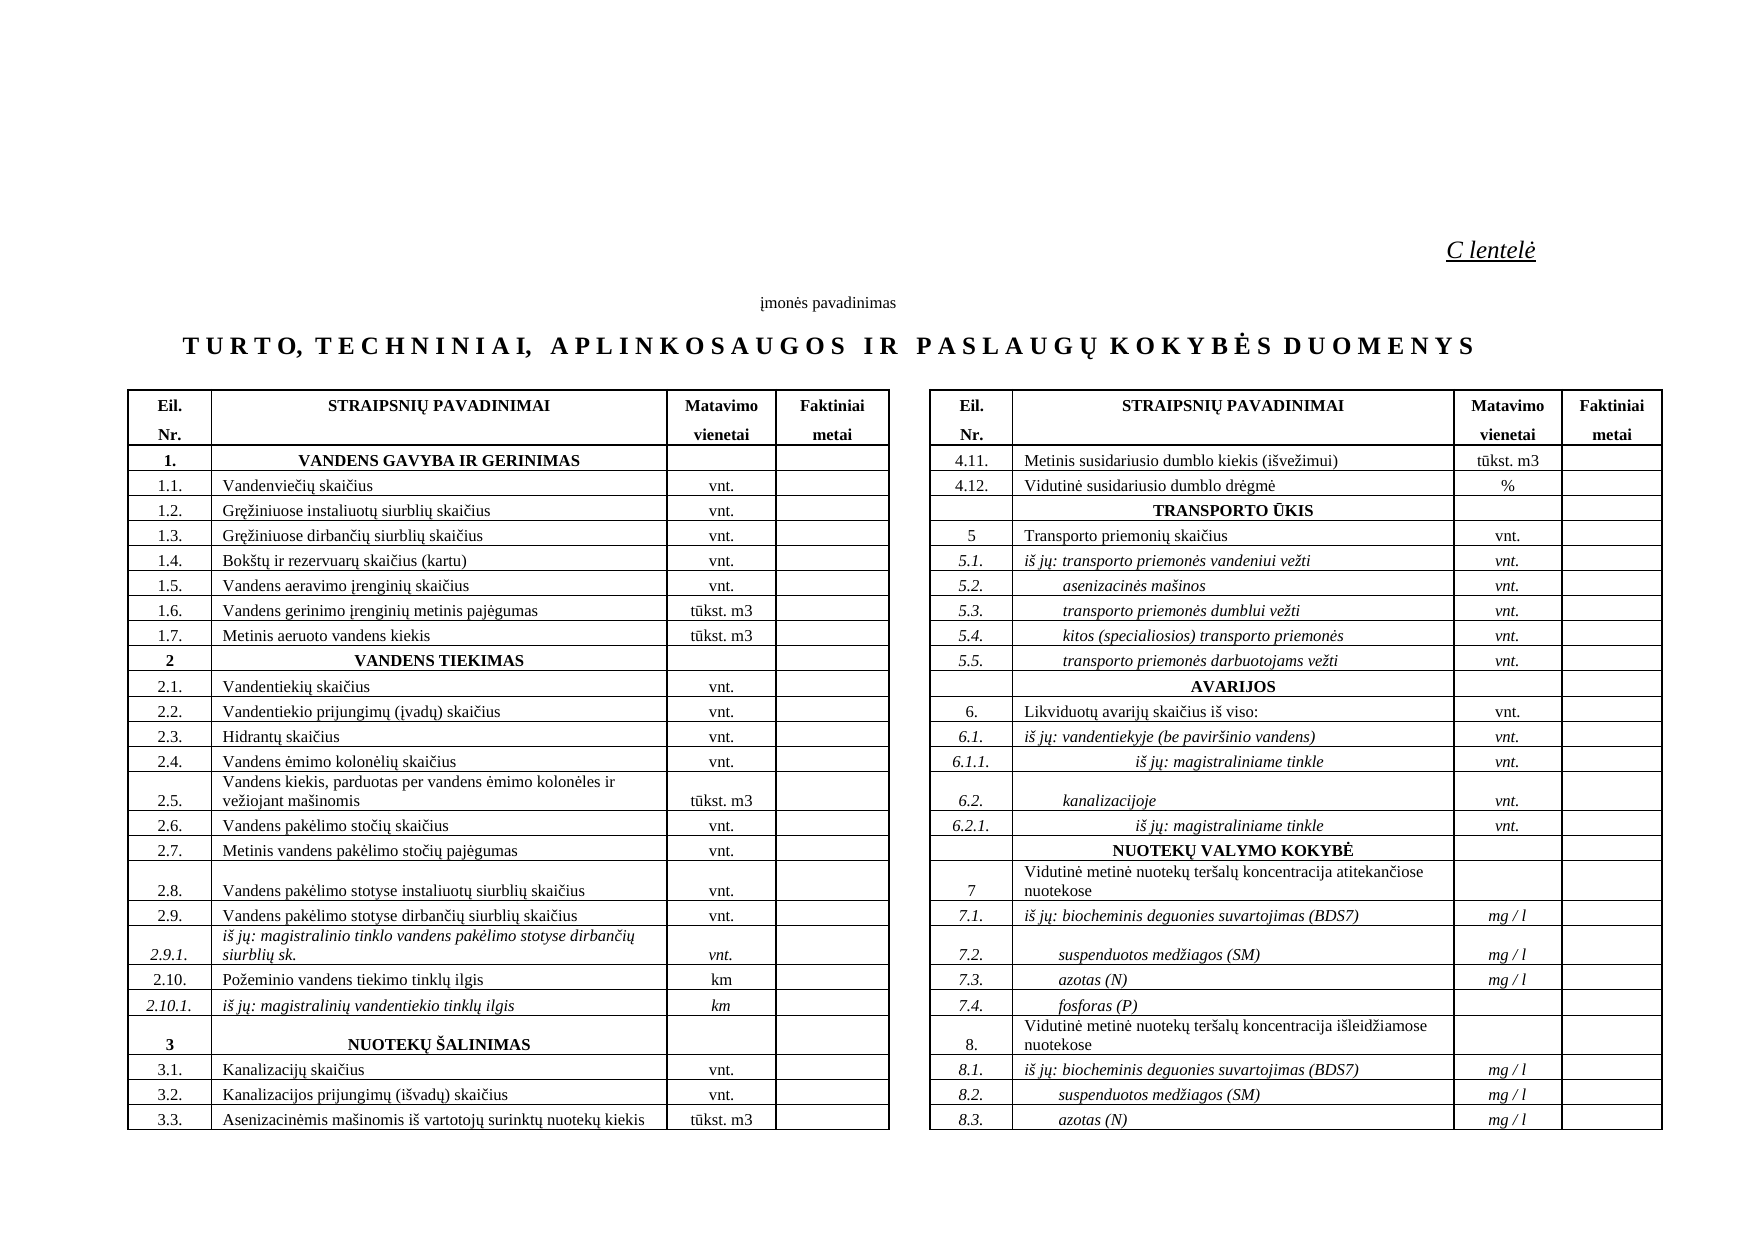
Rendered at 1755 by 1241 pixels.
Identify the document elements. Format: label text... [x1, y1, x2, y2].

table_cell [890, 1054, 929, 1079]
table_cell [1563, 836, 1661, 860]
table_cell 8. [931, 1016, 1012, 1054]
table_cell Kanalizacijų skaičius [212, 1055, 666, 1079]
table_header Matavimo [1455, 391, 1561, 415]
table_cell Metinis vandens pakėlimo stočių pajėgumas [212, 836, 666, 860]
table_cell [668, 1016, 775, 1054]
table_cell [1563, 965, 1661, 989]
table_cell [890, 835, 929, 860]
table_cell [890, 1015, 929, 1054]
table_cell [890, 620, 929, 645]
table_cell [1563, 571, 1661, 595]
table_cell 1.6. [129, 596, 211, 620]
table_cell [777, 471, 888, 495]
table_cell vnt. [668, 521, 775, 545]
table_cell [931, 496, 1012, 520]
table_cell vnt. [1455, 722, 1561, 746]
table_cell [777, 926, 888, 964]
table_cell vnt. [1455, 697, 1561, 721]
table_cell iš jų: magistralinio tinklo vandens pakėlimo stotyse dirbančių siurblių sk. [212, 926, 666, 964]
table_cell 5 [931, 521, 1012, 545]
table_cell 8.2. [931, 1080, 1012, 1104]
table_cell [1563, 990, 1661, 1014]
table_cell NUOTEKŲ VALYMO KOKYBĖ [1013, 836, 1453, 860]
table_cell 1.2. [129, 496, 211, 520]
table_cell [777, 747, 888, 771]
table_cell Vandentiekių skaičius [212, 671, 666, 696]
table_cell vnt. [1455, 596, 1561, 620]
table_cell [777, 546, 888, 570]
table_cell 4.11. [931, 446, 1012, 469]
table_header STRAIPSNIŲ PAVADINIMAI [1013, 391, 1453, 415]
table_cell vnt. [668, 496, 775, 520]
table_cell [777, 1016, 888, 1054]
table_cell 5.5. [931, 646, 1012, 670]
table_cell mg / l [1455, 1080, 1561, 1104]
table_cell Vidutinė metinė nuotekų teršalų koncentracija išleidžiamose nuotekose [1013, 1016, 1453, 1054]
table_cell Gręžiniuose dirbančių siurblių skaičius [212, 521, 666, 545]
table_cell vnt. [1455, 646, 1561, 670]
table_cell suspenduotos medžiagos (SM) [1013, 926, 1453, 964]
table_cell [931, 671, 1012, 696]
table_cell Hidrantų skaičius [212, 722, 666, 746]
table_cell [890, 470, 929, 495]
table_cell [1563, 496, 1661, 520]
table_cell [890, 696, 929, 721]
table_cell 2.3. [129, 722, 211, 746]
table_cell vnt. [668, 861, 775, 900]
table_cell 2.4. [129, 747, 211, 771]
table_header Faktiniai [1563, 391, 1661, 415]
table_cell [1563, 811, 1661, 835]
table_cell Bokštų ir rezervuarų skaičius (kartu) [212, 546, 666, 570]
table_cell [777, 772, 888, 810]
table_cell metai [1563, 415, 1661, 443]
table_cell [1455, 836, 1561, 860]
table_cell [1563, 772, 1661, 810]
table_cell 2.10. [129, 965, 211, 989]
table_cell iš jų: magistraliniame tinkle [1013, 747, 1453, 771]
table_cell mg / l [1455, 1055, 1561, 1079]
table_cell [777, 596, 888, 620]
table_cell [777, 811, 888, 835]
table_header Eil. [931, 391, 1012, 415]
table_cell [1563, 596, 1661, 620]
table_cell Transporto priemonių skaičius [1013, 521, 1453, 545]
table_cell 7.4. [931, 990, 1012, 1014]
table_cell 3 [129, 1016, 211, 1054]
table_cell AVARIJOS [1013, 671, 1453, 696]
table_cell [777, 671, 888, 696]
table_cell 8.1. [931, 1055, 1012, 1079]
table_cell vnt. [668, 697, 775, 721]
table_cell [1563, 546, 1661, 570]
table_cell [1563, 471, 1661, 495]
table_cell 7.1. [931, 901, 1012, 925]
table_cell kitos (specialiosios) transporto priemonės [1013, 621, 1453, 645]
table_cell [1563, 446, 1661, 469]
text įmonės pavadinimas [118, 293, 1538, 312]
table_cell tūkst. m3 [668, 621, 775, 645]
table_cell Gręžiniuose instaliuotų siurblių skaičius [212, 496, 666, 520]
table_cell [668, 446, 775, 469]
table_cell Vandens gerinimo įrenginių metinis pajėgumas [212, 596, 666, 620]
table_cell Vidutinė metinė nuotekų teršalų koncentracija atitekančiose nuotekose [1013, 861, 1453, 900]
table_cell vnt. [1455, 772, 1561, 810]
table_cell 2.2. [129, 697, 211, 721]
table_cell [777, 496, 888, 520]
table_cell Požeminio vandens tiekimo tinklų ilgis [212, 965, 666, 989]
table_cell [777, 722, 888, 746]
table_cell [890, 964, 929, 989]
table_cell Vandens pakėlimo stotyse dirbančių siurblių skaičius [212, 901, 666, 925]
table_header [890, 389, 929, 415]
table_cell [1563, 1080, 1661, 1104]
table_cell [777, 446, 888, 469]
table_cell [1563, 926, 1661, 964]
table_cell [777, 697, 888, 721]
table_cell vnt. [668, 471, 775, 495]
table_cell [931, 836, 1012, 860]
table_cell vienetai [1455, 415, 1561, 443]
table_cell 5.4. [931, 621, 1012, 645]
table_cell 3.1. [129, 1055, 211, 1079]
table_header Matavimo [668, 391, 775, 415]
table_cell Vidutinė susidariusio dumblo drėgmė [1013, 471, 1453, 495]
table_cell kanalizacijoje [1013, 772, 1453, 810]
table_cell 2.5. [129, 772, 211, 810]
table_cell vnt. [668, 836, 775, 860]
table_cell [1455, 1016, 1561, 1054]
table_cell vienetai [668, 415, 775, 443]
table_cell Likviduotų avarijų skaičius iš viso: [1013, 697, 1453, 721]
table_cell % [1455, 471, 1561, 495]
table_cell 6.1. [931, 722, 1012, 746]
table_cell [890, 415, 929, 443]
table_cell [1563, 646, 1661, 670]
table_cell 7.3. [931, 965, 1012, 989]
table_cell mg / l [1455, 1105, 1561, 1129]
table_cell vnt. [668, 1080, 775, 1104]
table_cell [890, 595, 929, 620]
table_cell [668, 646, 775, 670]
table_cell [890, 721, 929, 746]
table_cell iš jų: vandentiekyje (be paviršinio vandens) [1013, 722, 1453, 746]
table_cell vnt. [668, 811, 775, 835]
table_cell [777, 901, 888, 925]
table_cell 1.4. [129, 546, 211, 570]
table_cell 2.1. [129, 671, 211, 696]
table_cell TRANSPORTO ŪKIS [1013, 496, 1453, 520]
table_cell [777, 1080, 888, 1104]
table_cell 7 [931, 861, 1012, 900]
table_cell Metinis aeruoto vandens kiekis [212, 621, 666, 645]
table_cell iš jų: biocheminis deguonies suvartojimas (BDS7) [1013, 901, 1453, 925]
table_cell [1563, 521, 1661, 545]
table_cell [1455, 671, 1561, 696]
table_cell [777, 836, 888, 860]
table_cell Kanalizacijos prijungimų (išvadų) skaičius [212, 1080, 666, 1104]
table_cell 2.10.1. [129, 990, 211, 1014]
table_cell [1563, 671, 1661, 696]
table_cell 3.3. [129, 1105, 211, 1129]
table_cell asenizacinės mašinos [1013, 571, 1453, 595]
table_cell azotas (N) [1013, 965, 1453, 989]
table_cell [890, 989, 929, 1014]
table_cell [1455, 861, 1561, 900]
table_cell [890, 645, 929, 670]
table_cell [890, 810, 929, 835]
table_cell Vandens pakėlimo stotyse instaliuotų siurblių skaičius [212, 861, 666, 900]
table_cell vnt. [668, 901, 775, 925]
table_cell [890, 860, 929, 900]
table_cell fosforas (P) [1013, 990, 1453, 1014]
table_cell 5.2. [931, 571, 1012, 595]
table_cell [777, 621, 888, 645]
table_cell mg / l [1455, 901, 1561, 925]
table_cell vnt. [668, 1055, 775, 1079]
table_cell iš jų: biocheminis deguonies suvartojimas (BDS7) [1013, 1055, 1453, 1079]
table_cell vnt. [668, 747, 775, 771]
table_cell 1.7. [129, 621, 211, 645]
table_cell mg / l [1455, 965, 1561, 989]
table_cell tūkst. m3 [668, 596, 775, 620]
table_cell [777, 521, 888, 545]
table_cell azotas (N) [1013, 1105, 1453, 1129]
table_cell Nr. [129, 415, 211, 443]
text C lentelė [118, 235, 1538, 264]
table_cell Metinis susidariusio dumblo kiekis (išvežimui) [1013, 446, 1453, 469]
table_cell vnt. [1455, 546, 1561, 570]
table_header STRAIPSNIŲ PAVADINIMAI [212, 391, 666, 415]
table_cell [777, 861, 888, 900]
table_cell 7.2. [931, 926, 1012, 964]
table_cell 2.6. [129, 811, 211, 835]
table_cell 2.8. [129, 861, 211, 900]
table_cell [890, 520, 929, 545]
table_cell vnt. [668, 722, 775, 746]
table_cell iš jų: transporto priemonės vandeniui vežti [1013, 546, 1453, 570]
table_cell tūkst. m3 [1455, 446, 1561, 469]
table_cell 1.1. [129, 471, 211, 495]
table_cell km [668, 990, 775, 1014]
table_cell tūkst. m3 [668, 1105, 775, 1129]
table_cell VANDENS GAVYBA IR GERINIMAS [212, 446, 666, 469]
table_cell 1. [129, 446, 211, 469]
table_cell [890, 545, 929, 570]
table_cell [890, 570, 929, 595]
table_cell [890, 1104, 929, 1129]
table_cell [1455, 496, 1561, 520]
table_cell [1563, 697, 1661, 721]
table_cell suspenduotos medžiagos (SM) [1013, 1080, 1453, 1104]
table_cell tūkst. m3 [668, 772, 775, 810]
table_cell 5.3. [931, 596, 1012, 620]
table_cell NUOTEKŲ ŠALINIMAS [212, 1016, 666, 1054]
table_cell Vandens pakėlimo stočių skaičius [212, 811, 666, 835]
table_cell Vandens ėmimo kolonėlių skaičius [212, 747, 666, 771]
table_cell [890, 444, 929, 469]
table_cell [1563, 621, 1661, 645]
table_cell 6.1.1. [931, 747, 1012, 771]
table_cell transporto priemonės dumblui vežti [1013, 596, 1453, 620]
table_cell [1563, 861, 1661, 900]
table_cell Asenizacinėmis mašinomis iš vartotojų surinktų nuotekų kiekis [212, 1105, 666, 1129]
table_cell 1.5. [129, 571, 211, 595]
table_cell vnt. [668, 571, 775, 595]
table_cell km [668, 965, 775, 989]
table_cell [890, 670, 929, 696]
table_cell vnt. [668, 671, 775, 696]
table_cell 6.2. [931, 772, 1012, 810]
table_cell [1455, 990, 1561, 1014]
table_cell Vandens kiekis, parduotas per vandens ėmimo kolonėles ir vežiojant mašinomis [212, 772, 666, 810]
table_cell [1563, 722, 1661, 746]
table_cell metai [777, 415, 888, 443]
table_cell [777, 646, 888, 670]
table_cell vnt. [668, 926, 775, 964]
table_cell vnt. [1455, 571, 1561, 595]
table_cell [890, 900, 929, 925]
table_cell Vandenviečių skaičius [212, 471, 666, 495]
table_cell [1013, 415, 1453, 443]
table_cell [1563, 1105, 1661, 1129]
table_cell Vandens aeravimo įrenginių skaičius [212, 571, 666, 595]
table_cell [1563, 747, 1661, 771]
table_cell 2 [129, 646, 211, 670]
table_cell 8.3. [931, 1105, 1012, 1129]
table_cell 2.9. [129, 901, 211, 925]
table_cell vnt. [668, 546, 775, 570]
table_cell 5.1. [931, 546, 1012, 570]
table_cell 4.12. [931, 471, 1012, 495]
table_cell [777, 1105, 888, 1129]
table_header Faktiniai [777, 391, 888, 415]
table_cell Vandentiekio prijungimų (įvadų) skaičius [212, 697, 666, 721]
table_cell transporto priemonės darbuotojams vežti [1013, 646, 1453, 670]
table_cell [1563, 901, 1661, 925]
table_cell 2.9.1. [129, 926, 211, 964]
table_cell [1563, 1055, 1661, 1079]
text T U R T O, T E C H N I N I A I, A P L I N K O S A U G O S I R P A S L A U G Ų K O K Y B Ė S D U O M E N Y S [118, 331, 1538, 360]
table_header Eil. [129, 391, 211, 415]
table_cell 1.3. [129, 521, 211, 545]
table_cell Nr. [931, 415, 1012, 443]
table_cell [1563, 1016, 1661, 1054]
table_cell vnt. [1455, 621, 1561, 645]
table_cell vnt. [1455, 811, 1561, 835]
table_cell iš jų: magistralinių vandentiekio tinklų ilgis [212, 990, 666, 1014]
table_cell 3.2. [129, 1080, 211, 1104]
table_cell vnt. [1455, 747, 1561, 771]
table_cell [890, 1079, 929, 1104]
table_cell [777, 965, 888, 989]
table_cell [777, 571, 888, 595]
table_cell [890, 925, 929, 964]
table_cell mg / l [1455, 926, 1561, 964]
table_cell VANDENS TIEKIMAS [212, 646, 666, 670]
table_cell 6. [931, 697, 1012, 721]
table_cell [890, 771, 929, 810]
table_cell [890, 495, 929, 520]
table_cell vnt. [1455, 521, 1561, 545]
table_cell 6.2.1. [931, 811, 1012, 835]
table_cell [890, 746, 929, 771]
table_cell [212, 415, 666, 443]
table_cell iš jų: magistraliniame tinkle [1013, 811, 1453, 835]
table_cell [777, 1055, 888, 1079]
table_cell 2.7. [129, 836, 211, 860]
table_cell [777, 990, 888, 1014]
